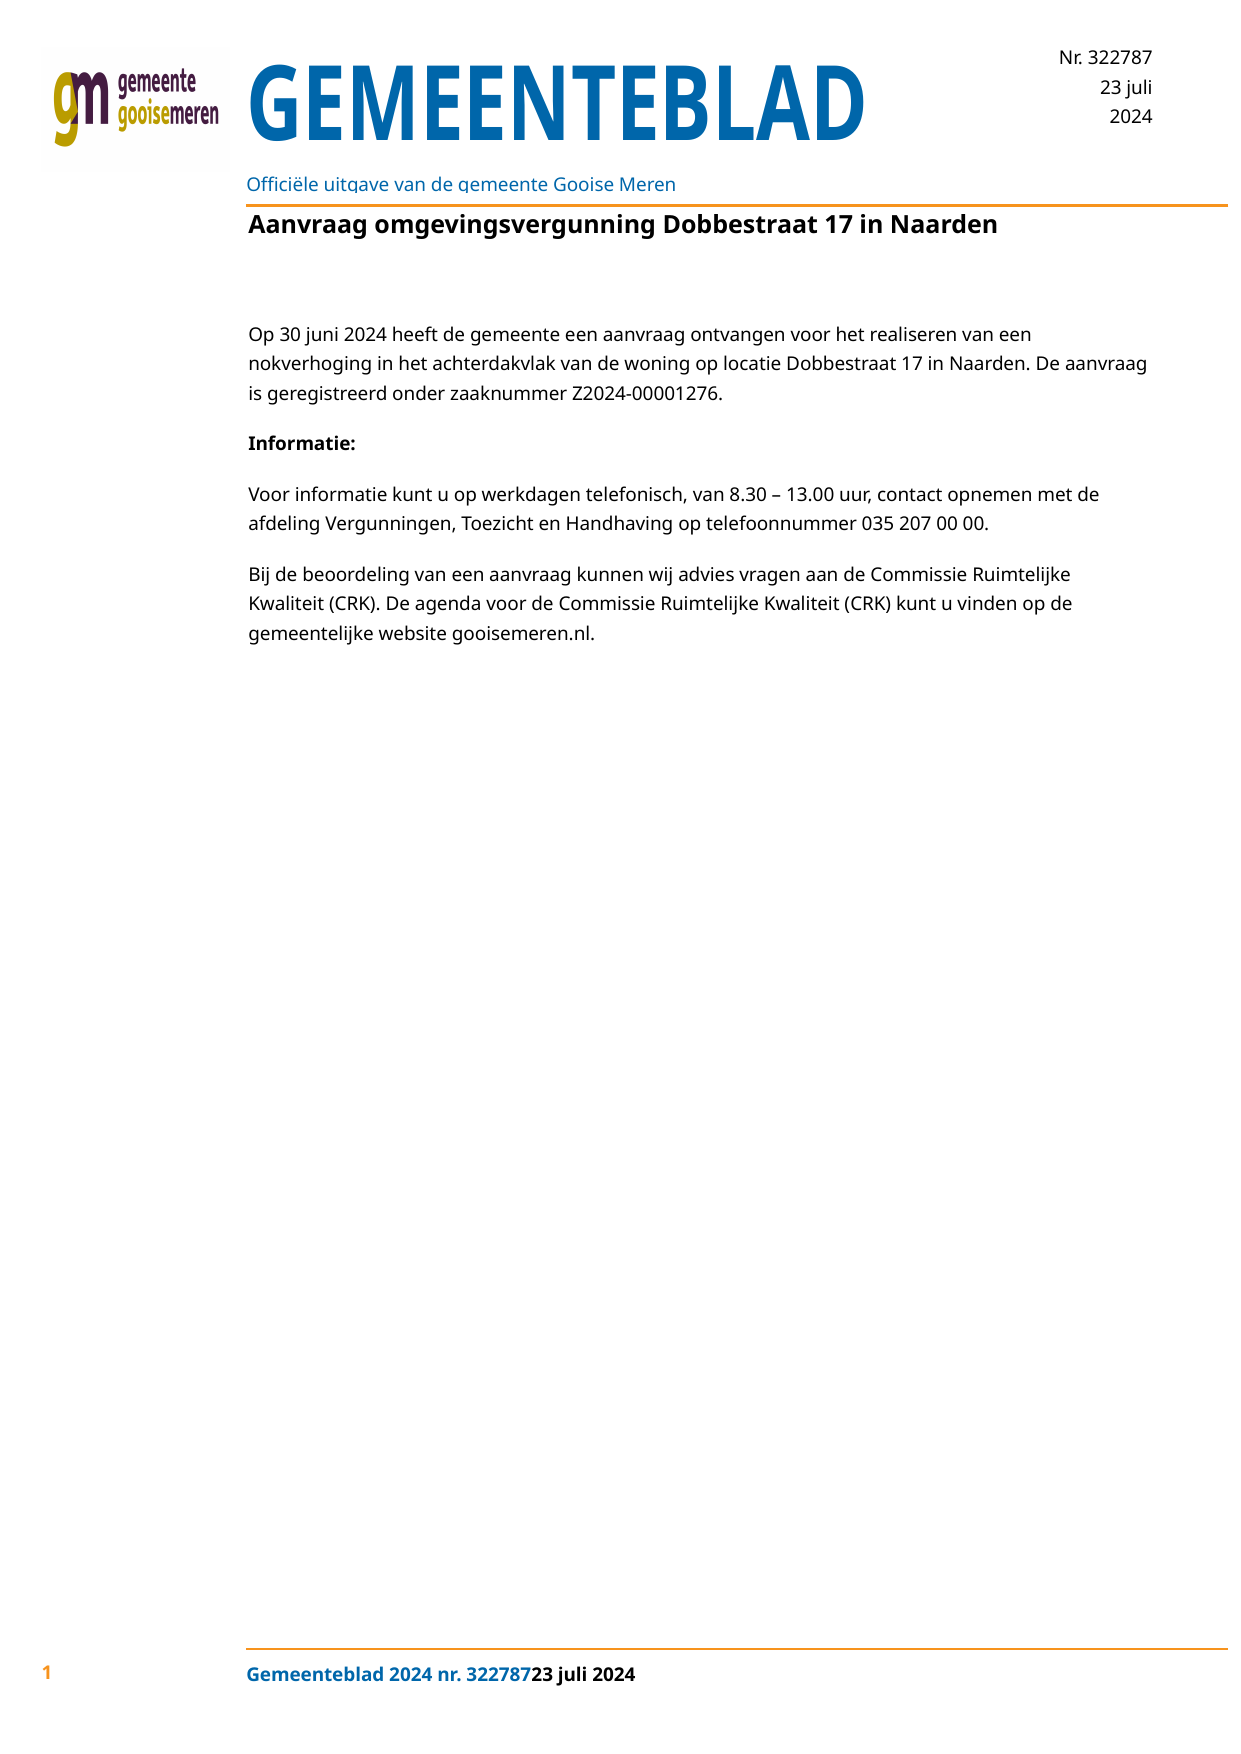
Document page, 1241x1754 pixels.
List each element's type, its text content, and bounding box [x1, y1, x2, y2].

text Bij de beoordeling van een aanvraag kunnen wij advies vragen aan de Commissie Ruimtelijke Kwaliteit (CRK). De agenda voor de Commissie Ruimtelijke Kwaliteit (CRK) kunt u vinden op de gemeentelijke website gooisemeren.nl. [248, 561, 1152, 646]
text Voor informatie kunt u op werkdagen telefonisch, van 8.30 – 13.00 uur, contact opnemen met de afdeling Vergunningen, Toezicht en Handhaving op telefoonnummer 035 207 00 00. [248, 481, 1152, 536]
picture [41, 47, 231, 172]
text Op 30 juni 2024 heeft de gemeente een aanvraag ontvangen voor het realiseren van een nokverhoging in het achterdakvlak van de woning op locatie Dobbestraat 17 in Naarden. De aanvraag is geregistreerd onder zaaknummer Z2024-00001276. [248, 321, 1152, 406]
text Aanvraag omgevingsvergunning Dobbestraat 17 in Naarden [248, 207, 1152, 241]
text Informatie: [248, 430, 1152, 456]
